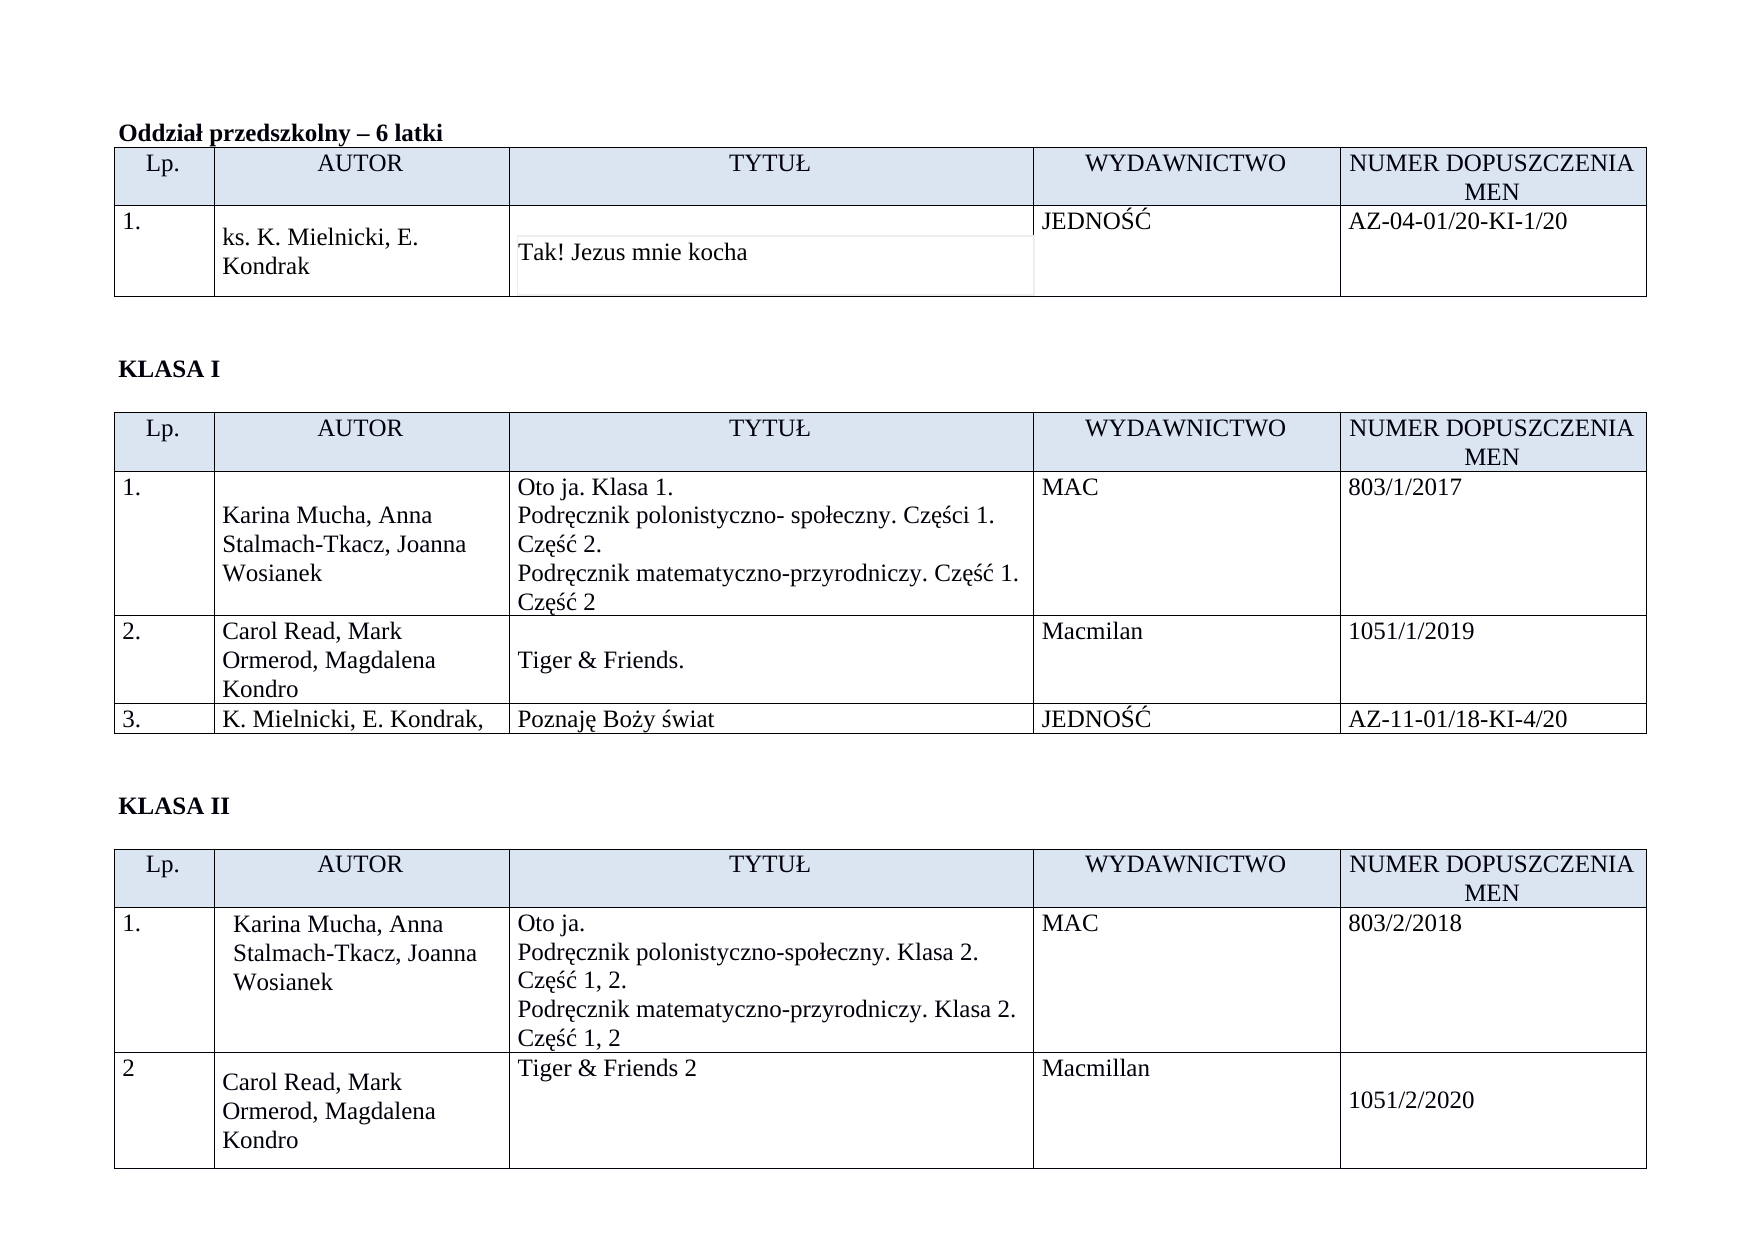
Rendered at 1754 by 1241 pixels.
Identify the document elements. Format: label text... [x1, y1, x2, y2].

table_cell 803/1/2017 [1341, 472, 1646, 615]
table_cell Tiger & Friends. [510, 616, 1033, 703]
table_cell [510, 206, 1033, 296]
table_header [1350, 1053, 1609, 1085]
text KLASA I [118, 354, 1636, 383]
table_cell Carol Read, Mark Ormerod, Magdalena Kondro [215, 616, 509, 703]
table_cell 1051/2/2020 [1341, 1053, 1646, 1168]
table_header AUTOR [215, 148, 509, 205]
table_cell JEDNOŚĆ [1034, 206, 1340, 296]
table_cell MAC [1034, 472, 1340, 615]
table_cell 1. [115, 908, 214, 1052]
table_cell Macmillan [1034, 1053, 1340, 1168]
table_header NUMER DOPUSZCZENIA MEN [1341, 148, 1646, 205]
table_cell AZ-04-01/20-KI-1/20 [1341, 206, 1646, 296]
table_cell Tiger & Friends 2 [510, 1053, 1033, 1168]
table_header WYDAWNICTWO [1034, 850, 1340, 907]
table_cell 1. [115, 472, 214, 615]
table_header WYDAWNICTWO [1034, 148, 1340, 205]
table_cell Poznaję Boży świat [510, 704, 1033, 732]
table_header WYDAWNICTWO [1034, 413, 1340, 471]
table_cell Oto ja. Klasa 1. Podręcznik polonistyczno- społeczny. Części 1. Część 2. Podręcznik matematyczno-przyrodniczy. Część 1. Część 2 [510, 472, 1033, 615]
table_header NUMER DOPUSZCZENIA MEN [1341, 850, 1646, 907]
table_cell 2. [115, 616, 214, 703]
table_cell 3. [115, 704, 214, 732]
table_header Lp. [115, 850, 214, 907]
table_header AUTOR [215, 850, 509, 907]
table_cell Karina Mucha, Anna Stalmach-Tkacz, Joanna Wosianek [215, 472, 509, 615]
table_header Tak! Jezus mnie kocha [518, 237, 1033, 294]
table_header TYTUŁ [510, 413, 1033, 471]
table_cell K. Mielnicki, E. Kondrak, [215, 704, 509, 732]
table_cell 803/2/2018 [1341, 908, 1646, 1052]
table_cell Macmilan [1034, 616, 1340, 703]
table_cell [215, 908, 509, 1052]
table_header Karina Mucha, Anna Stalmach-Tkacz, Joanna Wosianek [231, 908, 497, 997]
table_header NUMER DOPUSZCZENIA MEN [1341, 413, 1646, 471]
table_cell JEDNOŚĆ [1034, 704, 1340, 732]
text Oddział przedszkolny – 6 latki [118, 118, 1636, 147]
table_header AUTOR [215, 413, 509, 471]
table_header Lp. [115, 413, 214, 471]
table_cell Carol Read, Mark Ormerod, Magdalena Kondro [215, 1053, 509, 1168]
table_cell 1051/1/2019 [1341, 616, 1646, 703]
table_header TYTUŁ [510, 850, 1033, 907]
table_header TYTUŁ [510, 148, 1033, 205]
text KLASA II [118, 791, 1636, 820]
table_cell Oto ja. Podręcznik polonistyczno-społeczny. Klasa 2. Część 1, 2. Podręcznik matematyczno-przyrodniczy. Klasa 2. Część 1, 2 [510, 908, 1033, 1052]
table_cell 2 [115, 1053, 214, 1168]
table_cell ks. K. Mielnicki, E. Kondrak [215, 206, 509, 296]
table_cell MAC [1034, 908, 1340, 1052]
table_header [1609, 1053, 1634, 1085]
table_cell AZ-11-01/18-KI-4/20 [1341, 704, 1646, 732]
table_header [223, 908, 231, 997]
table_header Lp. [115, 148, 214, 205]
table_cell 1. [115, 206, 214, 296]
